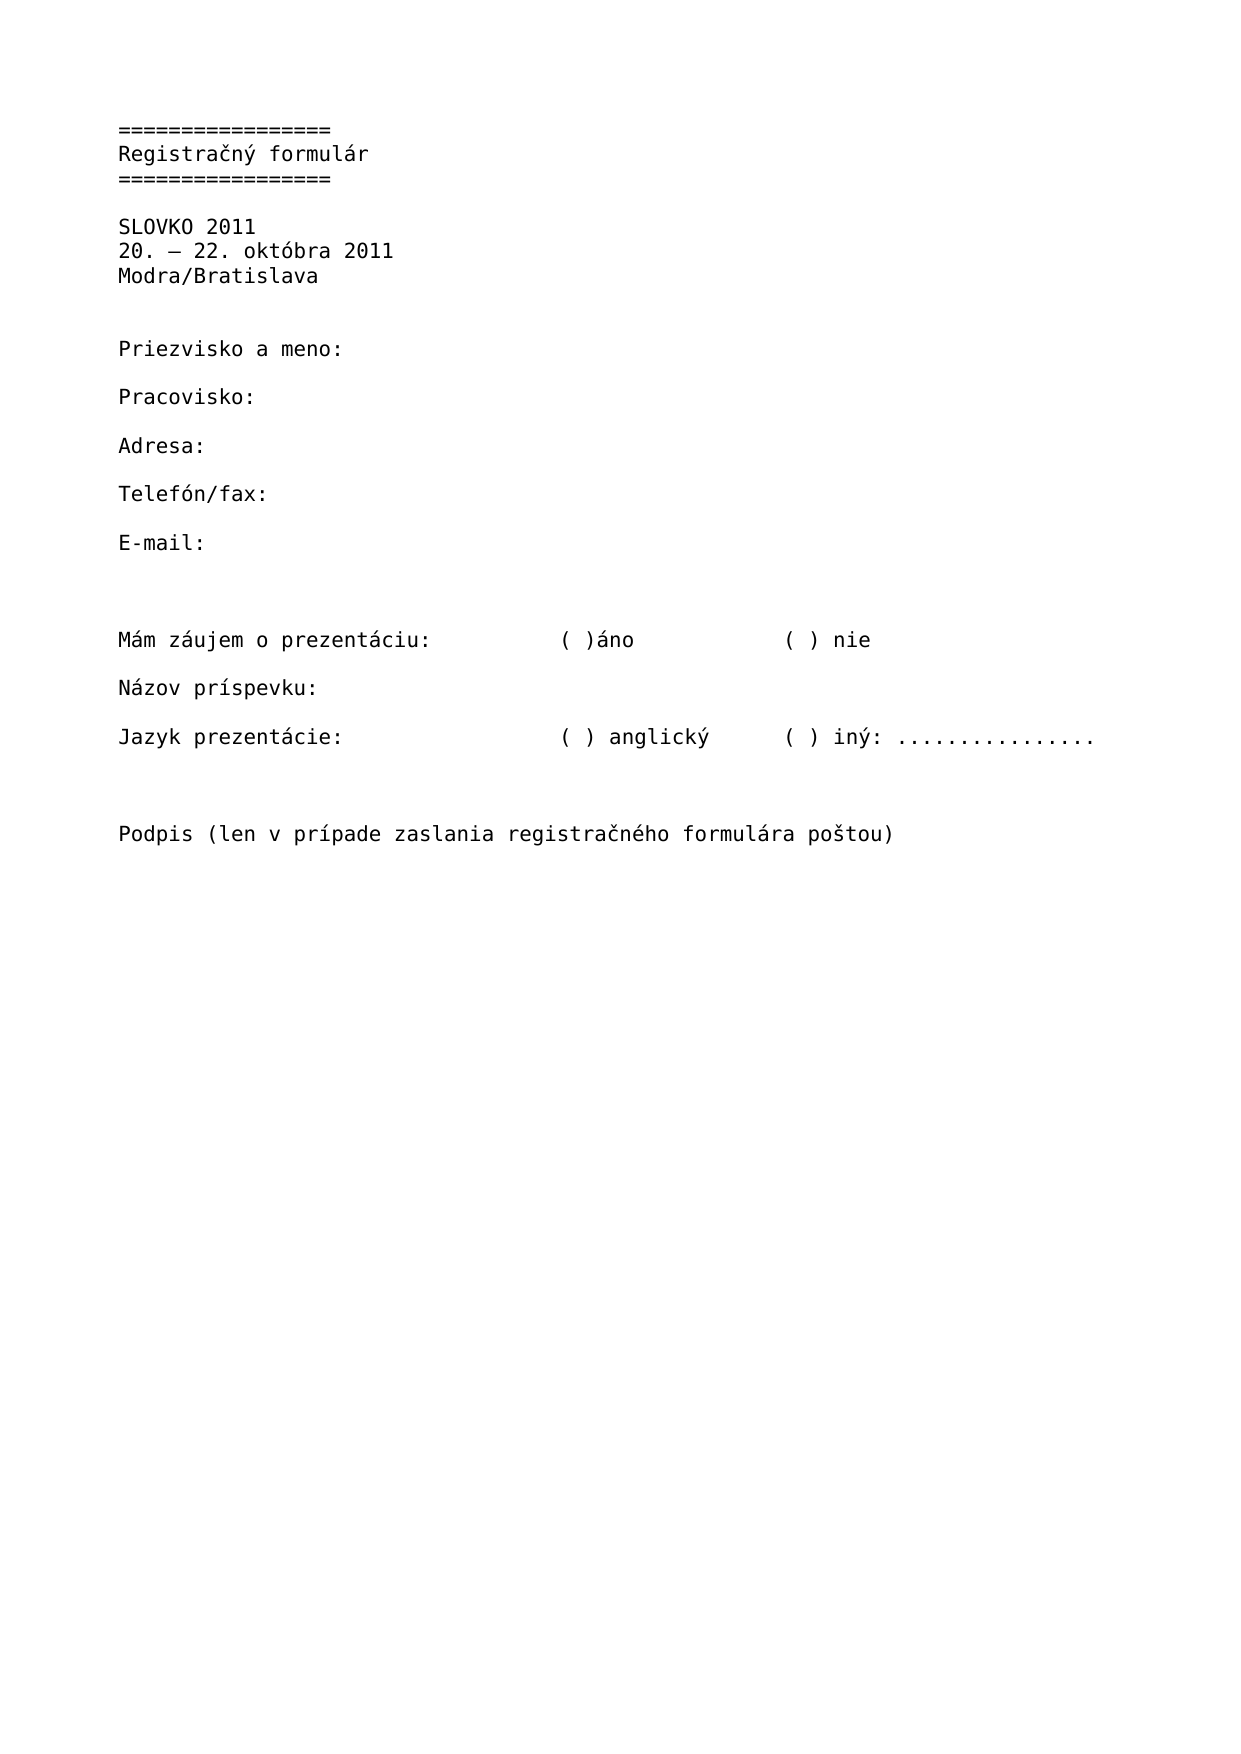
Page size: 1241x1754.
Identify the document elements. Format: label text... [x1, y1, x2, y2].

text Podpis (len v prípade zaslania registračného formulára poštou) [118, 822, 1122, 846]
text Telefón/fax: [118, 482, 1122, 506]
text Modra/Bratislava [118, 264, 1122, 288]
text Registračný formulár [118, 142, 1122, 167]
text E-mail: [118, 531, 1122, 555]
text Adresa: [118, 434, 1122, 458]
text SLOVKO 2011 [118, 215, 1122, 239]
text Názov príspevku: [118, 676, 1122, 701]
text Mám záujem o prezentáciu: ( )áno ( ) nie [118, 628, 1122, 652]
text ================= [118, 167, 1122, 191]
text ================= [118, 118, 1122, 142]
text Jazyk prezentácie: ( ) anglický ( ) iný: ................ [118, 725, 1122, 749]
text Priezvisko a meno: [118, 337, 1122, 361]
text 20. – 22. októbra 2011 [118, 239, 1122, 264]
text Pracovisko: [118, 385, 1122, 409]
